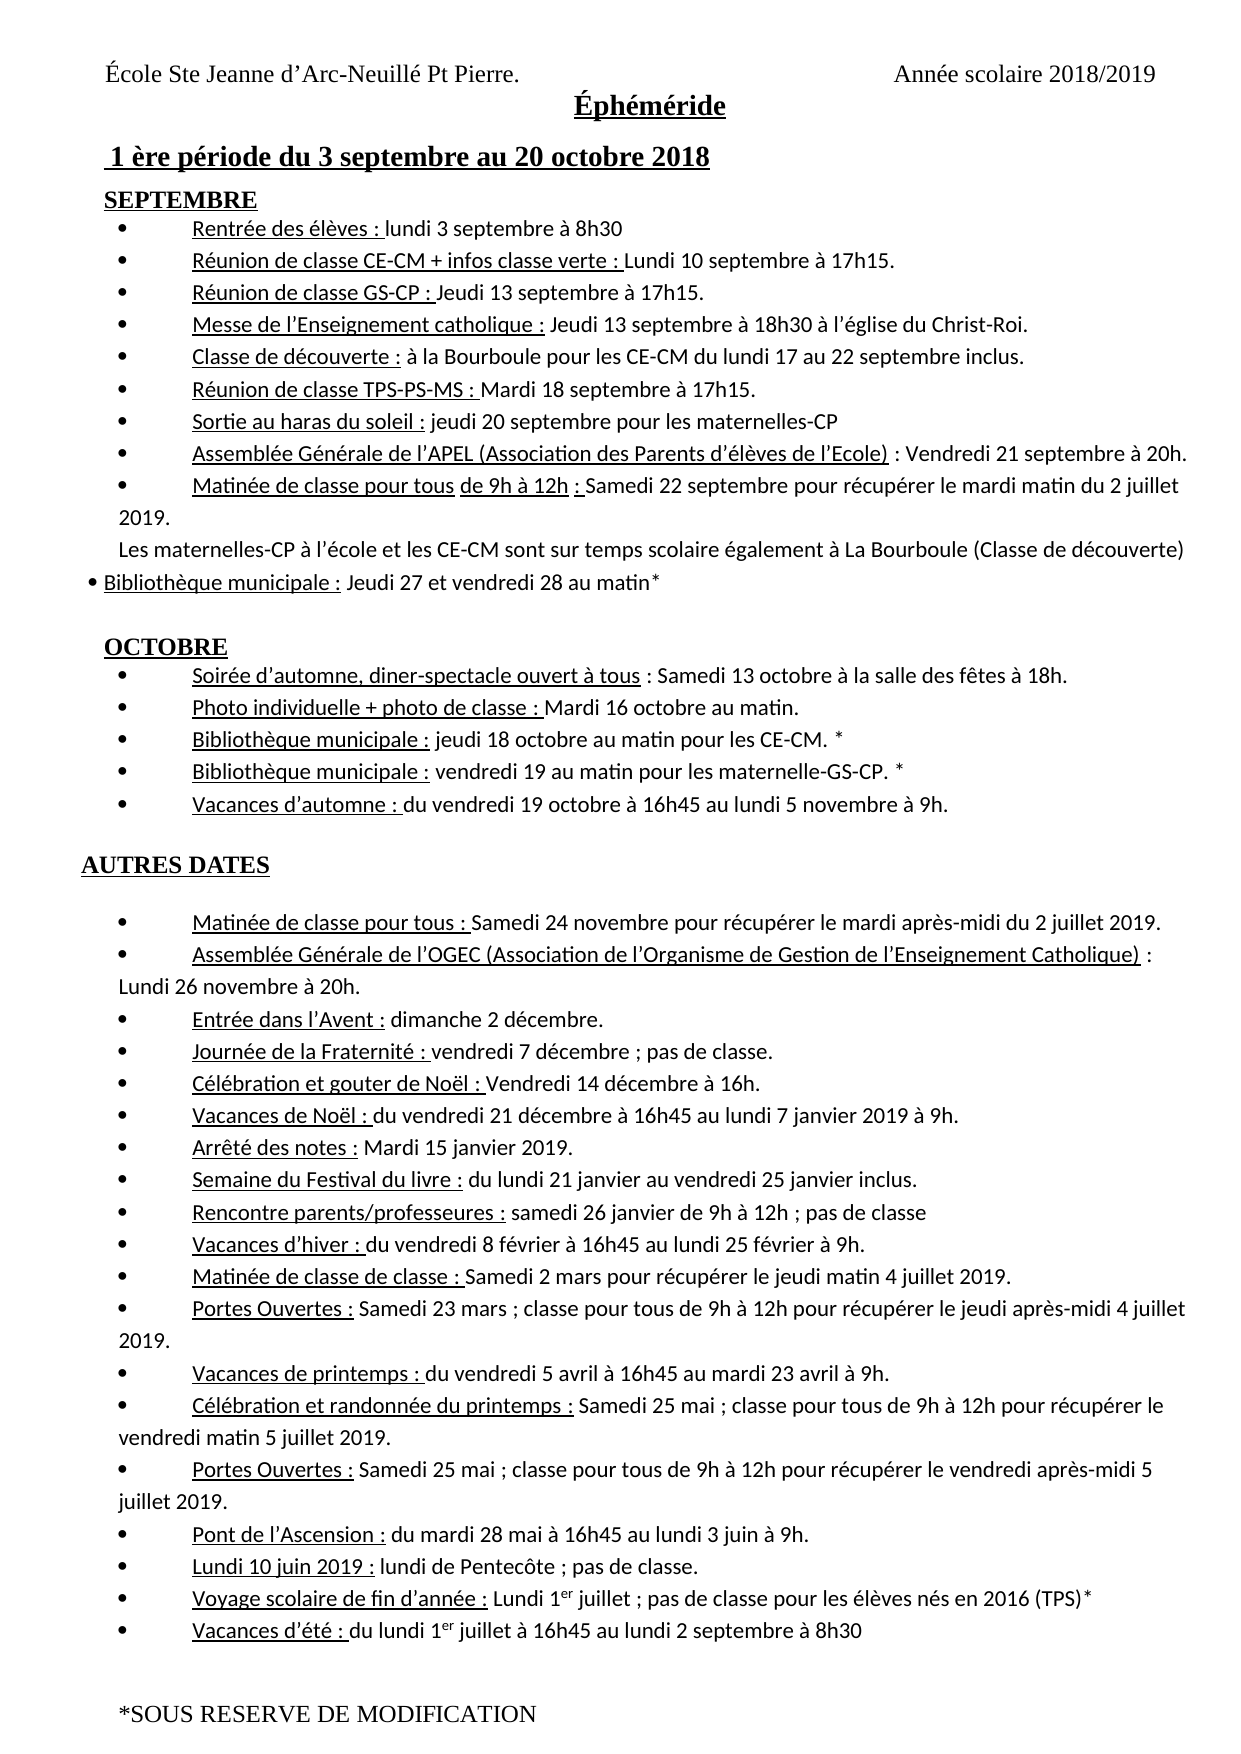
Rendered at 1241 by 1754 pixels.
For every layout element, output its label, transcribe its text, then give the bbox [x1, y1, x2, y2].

list Sortie au haras du soleil : jeudi 20 septembre pour les maternelles-CP [118, 407, 1196, 435]
list Vacances d’automne : du vendredi 19 octobre à 16h45 au lundi 5 novembre à 9h. [118, 790, 1196, 818]
list Vacances de Noël : du vendredi 21 décembre à 16h45 au lundi 7 janvier 2019 à 9h. [118, 1101, 1196, 1129]
list Messe de l’Enseignement catholique : Jeudi 13 septembre à 18h30 à l’église du Christ-Roi. [118, 310, 1196, 338]
list Lundi 26 novembre à 20h. [118, 972, 1196, 1001]
list Semaine du Festival du livre : du lundi 21 janvier au vendredi 25 janvier inclus. [118, 1166, 1196, 1194]
list Matinée de classe de classe : Samedi 2 mars pour récupérer le jeudi matin 4 juillet 2019. [118, 1262, 1196, 1290]
list Bibliothèque municipale : vendredi 19 au matin pour les maternelle-GS-CP. * [118, 757, 1196, 786]
list Pont de l’Ascension : du mardi 28 mai à 16h45 au lundi 3 juin à 9h. [118, 1520, 1196, 1548]
list Bibliothèque municipale : jeudi 18 octobre au matin pour les CE-CM. * [118, 725, 1196, 753]
list Photo individuelle + photo de classe : Mardi 16 octobre au matin. [118, 693, 1196, 721]
list Réunion de classe GS-CP : Jeudi 13 septembre à 17h15. [118, 278, 1196, 306]
list Célébration et gouter de Noël : Vendredi 14 décembre à 16h. [118, 1069, 1196, 1097]
list Rencontre parents/professeures : samedi 26 janvier de 9h à 12h ; pas de classe [118, 1198, 1196, 1226]
text OCTOBRE [103, 632, 1196, 661]
list Vacances de printemps : du vendredi 5 avril à 16h45 au mardi 23 avril à 9h. [118, 1359, 1196, 1387]
list Journée de la Fraternité : vendredi 7 décembre ; pas de classe. [118, 1037, 1196, 1065]
list Vacances d’été : du lundi 1er juillet à 16h45 au lundi 2 septembre à 8h30 [118, 1616, 1196, 1644]
list Portes Ouvertes : Samedi 23 mars ; classe pour tous de 9h à 12h pour récupérer le jeudi après-midi 4 juillet 2019. [118, 1294, 1196, 1354]
text SEPTEMBRE [103, 185, 1196, 214]
list Portes Ouvertes : Samedi 25 mai ; classe pour tous de 9h à 12h pour récupérer le vendredi après-midi 5 juillet 2019. [118, 1455, 1196, 1516]
text Éphéméride [103, 88, 1196, 121]
list Arrêté des notes : Mardi 15 janvier 2019. [118, 1133, 1196, 1161]
list Voyage scolaire de fin d’année : Lundi 1er juillet ; pas de classe pour les élèves nés en 2016 (TPS)* [118, 1584, 1196, 1612]
list Réunion de classe CE-CM + infos classe verte : Lundi 10 septembre à 17h15. [118, 246, 1196, 274]
list Les maternelles-CP à l’école et les CE-CM sont sur temps scolaire également à La Bourboule (Classe de découverte) [118, 536, 1196, 564]
list Entrée dans l’Avent : dimanche 2 décembre. [118, 1005, 1196, 1033]
list Bibliothèque municipale : Jeudi 27 et vendredi 28 au matin* [89, 568, 1196, 596]
list Classe de découverte : à la Bourboule pour les CE-CM du lundi 17 au 22 septembre inclus. [118, 342, 1196, 371]
text AUTRES DATES [81, 851, 1196, 879]
list Assemblée Générale de l’APEL (Association des Parents d’élèves de l’Ecole) : Vendredi 21 septembre à 20h. [118, 439, 1196, 467]
list Rentrée des élèves : lundi 3 septembre à 8h30 [118, 214, 1196, 242]
list Matinée de classe pour tous de 9h à 12h : Samedi 22 septembre pour récupérer le mardi matin du 2 juillet 2019. [118, 471, 1196, 531]
list Matinée de classe pour tous : Samedi 24 novembre pour récupérer le mardi après-midi du 2 juillet 2019. [118, 908, 1196, 936]
list Réunion de classe TPS-PS-MS : Mardi 18 septembre à 17h15. [118, 375, 1196, 403]
list Vacances d’hiver : du vendredi 8 février à 16h45 au lundi 25 février à 9h. [118, 1230, 1196, 1258]
text 1 ère période du 3 septembre au 20 octobre 2018 [103, 139, 1196, 172]
list Lundi 10 juin 2019 : lundi de Pentecôte ; pas de classe. [118, 1552, 1196, 1580]
list Assemblée Générale de l’OGEC (Association de l’Organisme de Gestion de l’Enseignement Catholique) : [118, 940, 1196, 968]
list Soirée d’automne, diner-spectacle ouvert à tous : Samedi 13 octobre à la salle des fêtes à 18h. [118, 661, 1196, 689]
text École Ste Jeanne d’Arc-Neuillé Pt Pierre. Année scolaire 2018/2019 [105, 59, 1196, 88]
list Célébration et randonnée du printemps : Samedi 25 mai ; classe pour tous de 9h à 12h pour récupérer le vendredi matin 5 juillet 2019. [118, 1391, 1196, 1451]
